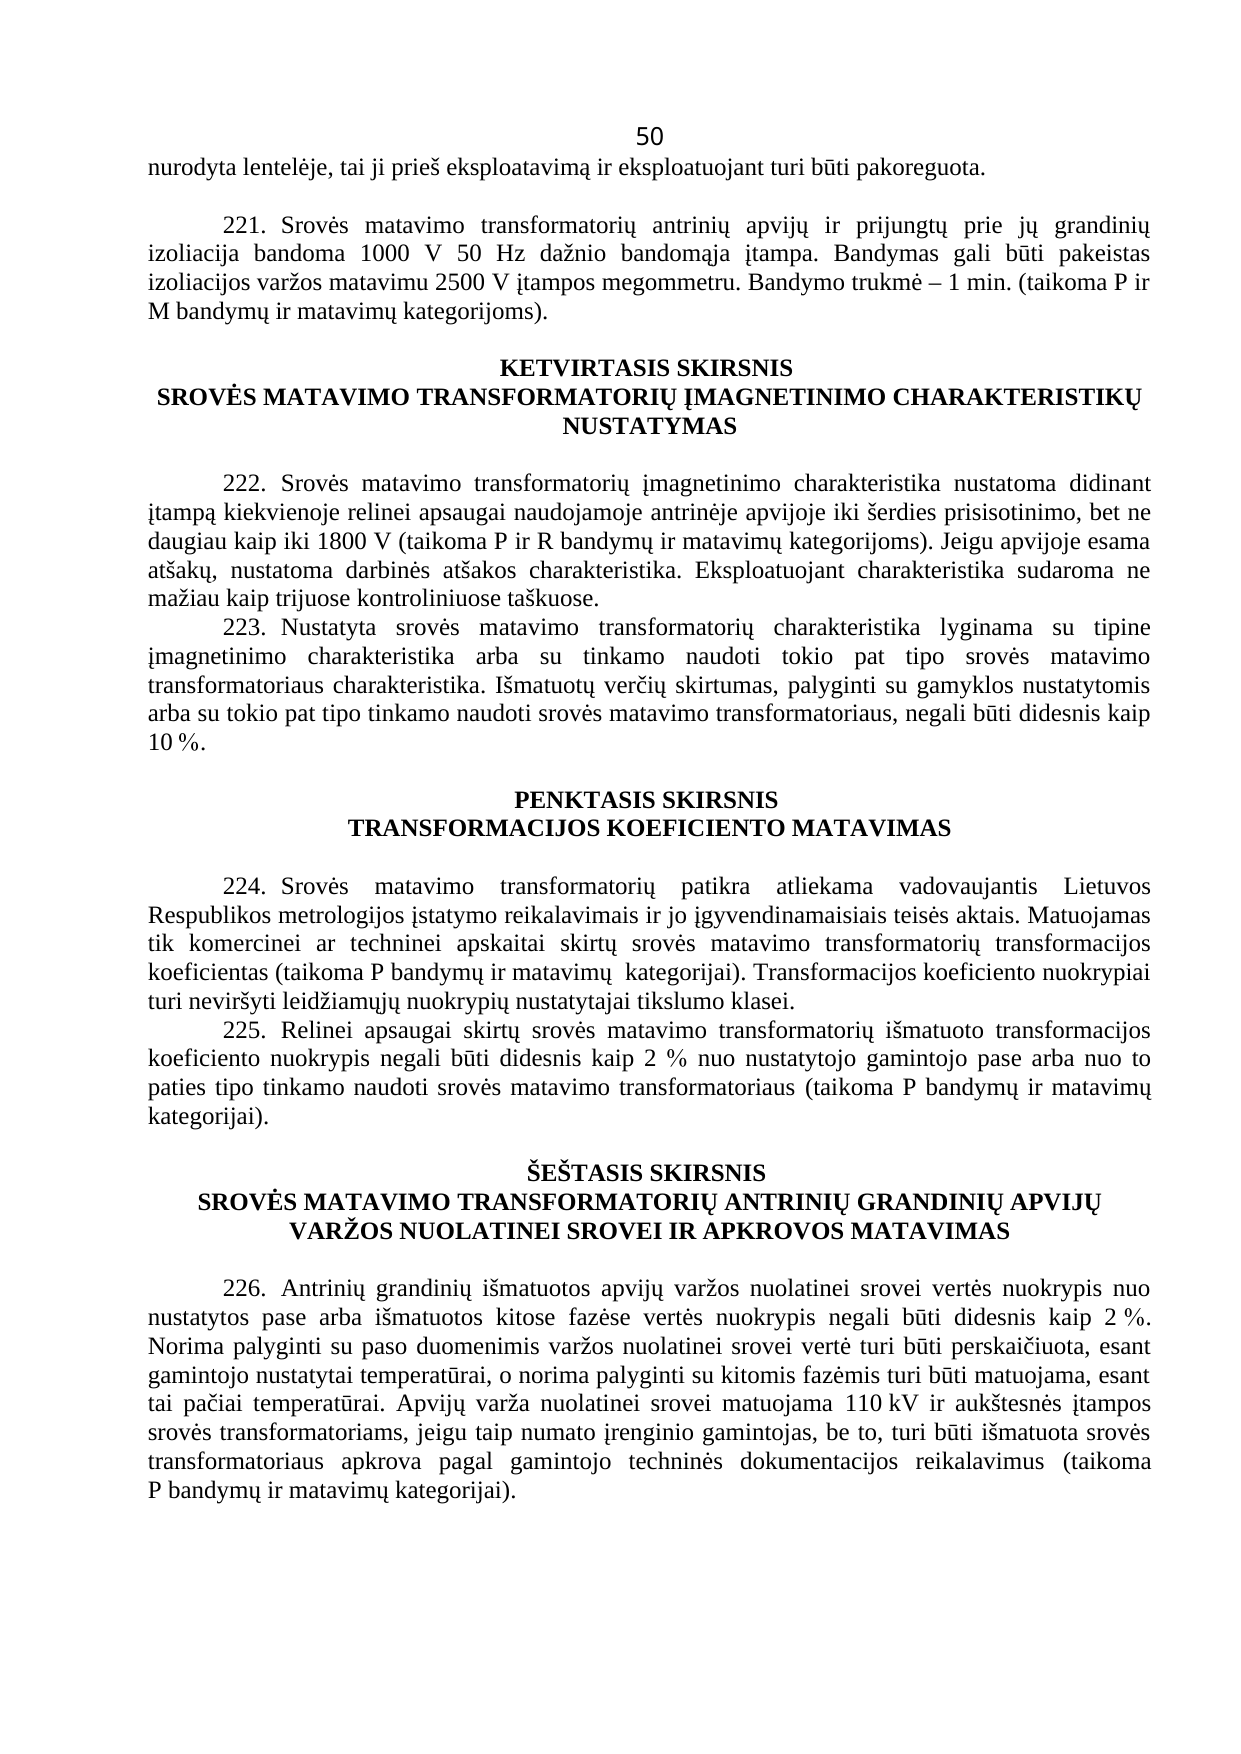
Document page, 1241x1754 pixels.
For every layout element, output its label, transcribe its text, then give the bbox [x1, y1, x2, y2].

text SROVĖS MATAVIMO TRANSFORMATORIŲ ĮMAGNETINIMO CHARAKTERISTIKŲ NUSTATYMAS [148, 382, 1152, 440]
text TRANSFORMACIJOS KOEFICIENTO MATAVIMAS [148, 813, 1152, 842]
text 226. Antrinių grandinių išmatuotos apvijų varžos nuolatinei srovei vertės nuokrypis nuo nustatytos pase arba išmatuotos kitose fazėse vertės nuokrypis negali būti didesnis kaip 2 . Norima palyginti su paso duomenimis varžos nuolatinei srovei vertė turi būti perskaičiuota, esant gamintojo nustatytai temperatūrai, o norima palyginti su kitomis fazėmis turi būti matuojama, esant tai pačiai temperatūrai. Apvijų varža nuolatinei srovei matuojama 110 kV ir aukštesnės įtampos srovės transformatoriams, jeigu taip numato įrenginio gamintojas, be to, turi būti išmatuota srovės transformatoriaus apkrova pagal gamintojo techninės dokumentacijos reikalavimus (taikoma P bandymų ir matavimų kategorijai). [148, 1273, 1152, 1503]
text 221. Srovės matavimo transformatorių antrinių apvijų ir prijungtų prie jų grandinių izoliacija bandoma 1000 V 50 Hz dažnio bandomąja įtampa. Bandymas gali būti pakeistas izoliacijos varžos matavimu 2500 V įtampos megommetru. Bandymo trukmė – 1 min. (taikoma P ir M bandymų ir matavimų kategorijoms). [148, 210, 1152, 325]
text SROVĖS MATAVIMO TRANSFORMATORIŲ ANTRINIŲ GRANDINIŲ APVIJŲ VARŽOS NUOLATINEI SROVEI IR APKROVOS MATAVIMAS [148, 1187, 1152, 1245]
text 222. Srovės matavimo transformatorių įmagnetinimo charakteristika nustatoma didinant įtampą kiekvienoje relinei apsaugai naudojamoje antrinėje apvijoje iki šerdies prisisotinimo, bet ne daugiau kaip iki 1800 V (taikoma P ir R bandymų ir matavimų kategorijoms). Jeigu apvijoje esama atšakų, nustatoma darbinės atšakos charakteristika. Eksploatuojant charakteristika sudaroma ne mažiau kaip trijuose kontroliniuose taškuose. [148, 468, 1152, 612]
text 225. Relinei apsaugai skirtų srovės matavimo transformatorių išmatuoto transformacijos koeficiento nuokrypis negali būti didesnis kaip 2  nuo nustatytojo gamintojo pase arba nuo to paties tipo tinkamo naudoti srovės matavimo transformatoriaus (taikoma P bandymų ir matavimų kategorijai). [148, 1015, 1152, 1130]
text PENKTASIS SKIRSNIS [148, 785, 1152, 813]
text 224. Srovės matavimo transformatorių patikra atliekama vadovaujantis Lietuvos Respublikos metrologijos įstatymo reikalavimais ir jo įgyvendinamaisiais teisės aktais. Matuojamas tik komercinei ar techninei apskaitai skirtų srovės matavimo transformatorių transformacijos koeficientas (taikoma P bandymų ir matavimų kategorijai). Transformacijos koeficiento nuokrypiai turi neviršyti leidžiamųjų nuokrypių nustatytajai tikslumo klasei. [148, 871, 1152, 1015]
text 223. Nustatyta srovės matavimo transformatorių charakteristika lyginama su tipine įmagnetinimo charakteristika arba su tinkamo naudoti tokio pat tipo srovės matavimo transformatoriaus charakteristika. Išmatuotų verčių skirtumas, palyginti su gamyklos nustatytomis arba su tokio pat tipo tinkamo naudoti srovės matavimo transformatoriaus, negali būti didesnis kaip 10 . [148, 612, 1152, 756]
text ŠEŠTASIS SKIRSNIS [148, 1158, 1152, 1187]
text KETVIRTASIS SKIRSNIS [148, 353, 1152, 382]
text nurodyta lentelėje, tai ji prieš eksploatavimą ir eksploatuojant turi būti pakoreguota. [148, 152, 1152, 181]
